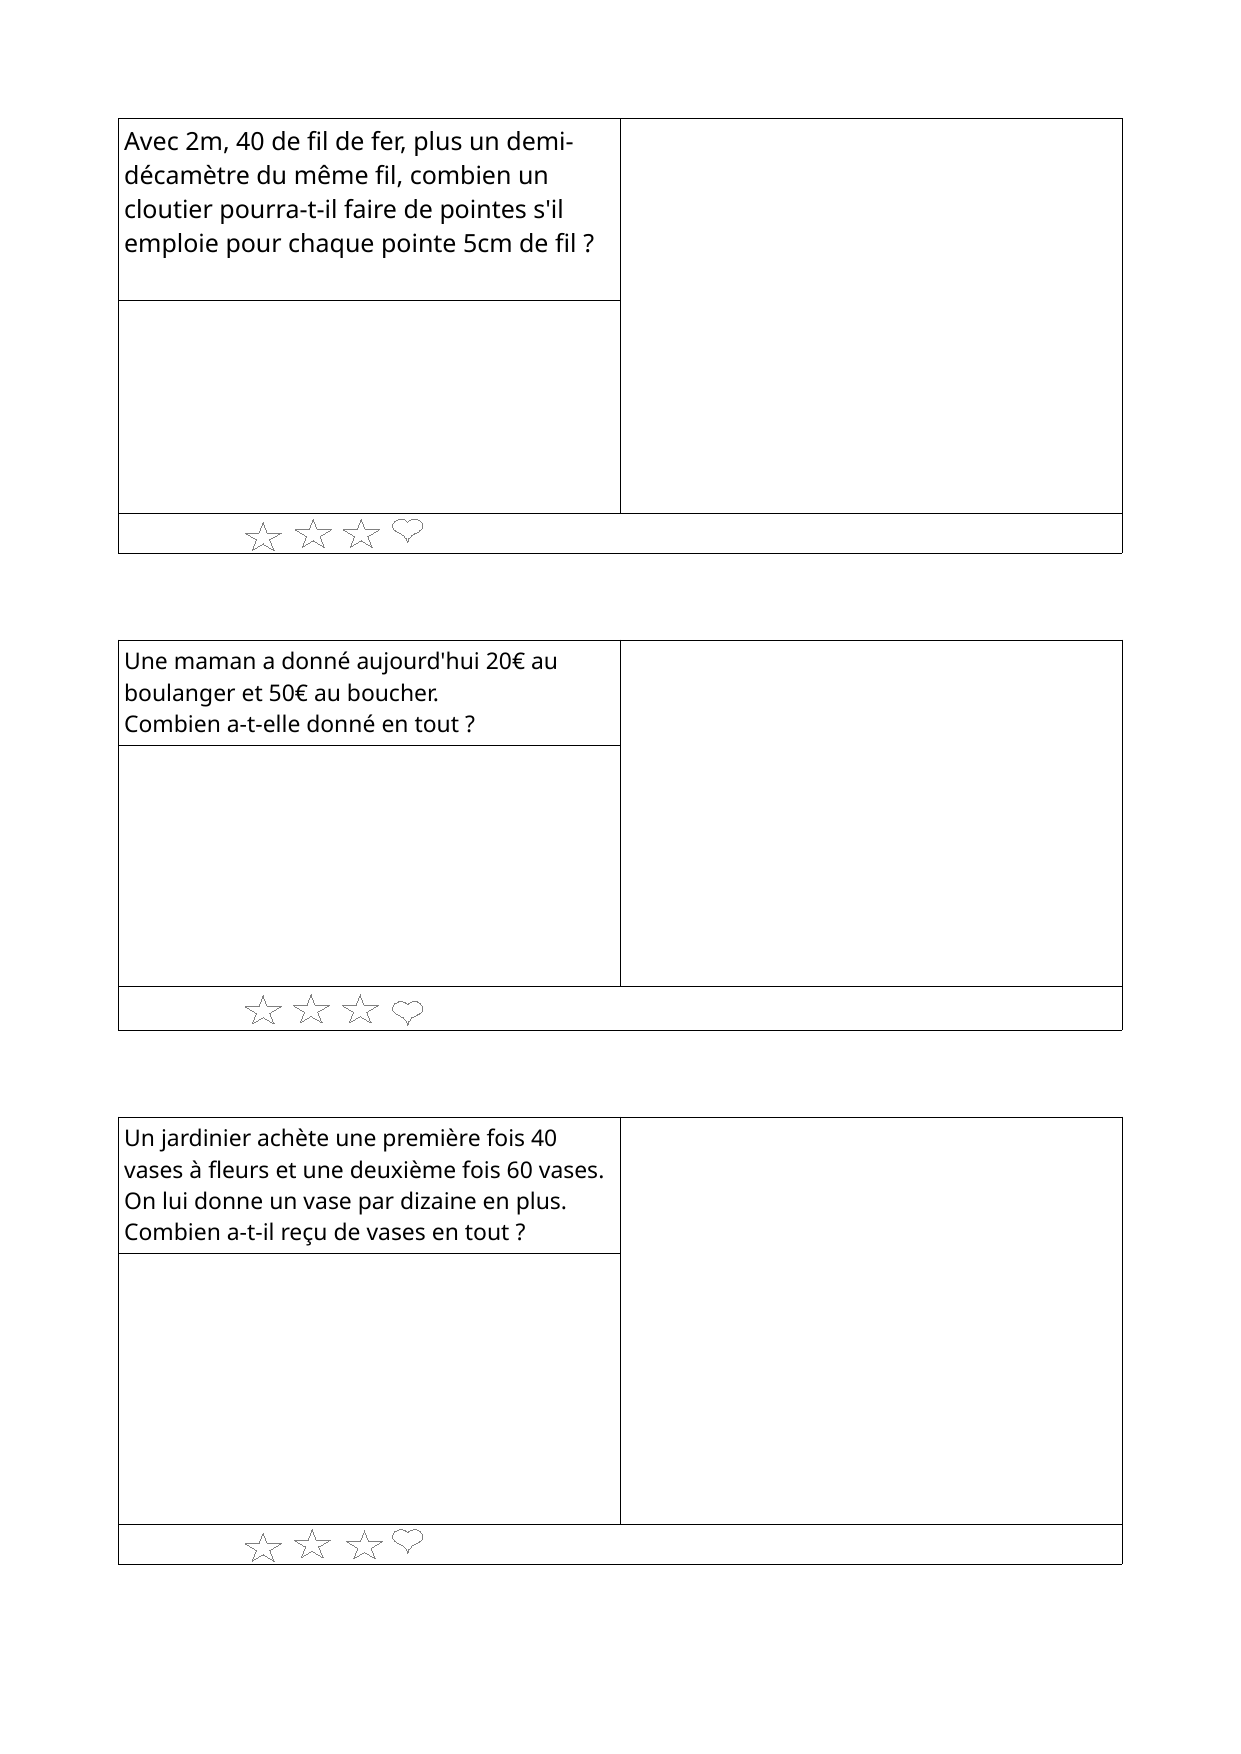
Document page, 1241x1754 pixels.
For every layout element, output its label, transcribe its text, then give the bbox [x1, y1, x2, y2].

table_header [621, 641, 1122, 986]
table_cell [119, 1254, 620, 1523]
table_cell [119, 987, 1122, 1030]
table_header Avec 2m, 40 de fil de fer, plus un demi-décamètre du même fil, combien un cloutier pourra-t-il faire de pointes s'il emploie pour chaque pointe 5cm de fil ? [119, 119, 620, 300]
table_cell [119, 514, 1122, 553]
table_header Un jardinier achète une première fois 40 vases à fleurs et une deuxième fois 60 vases. On lui donne un vase par dizaine en plus. Combien a-t-il reçu de vases en tout ? [119, 1118, 620, 1253]
table_cell [119, 1525, 1122, 1564]
table_header [621, 1118, 1122, 1523]
table_header [621, 119, 1122, 513]
table_cell [119, 746, 620, 986]
table_header Une maman a donné aujourd'hui 20€ au boulanger et 50€ au boucher. Combien a-t-elle donné en tout ? [119, 641, 620, 745]
table_cell [119, 301, 620, 513]
